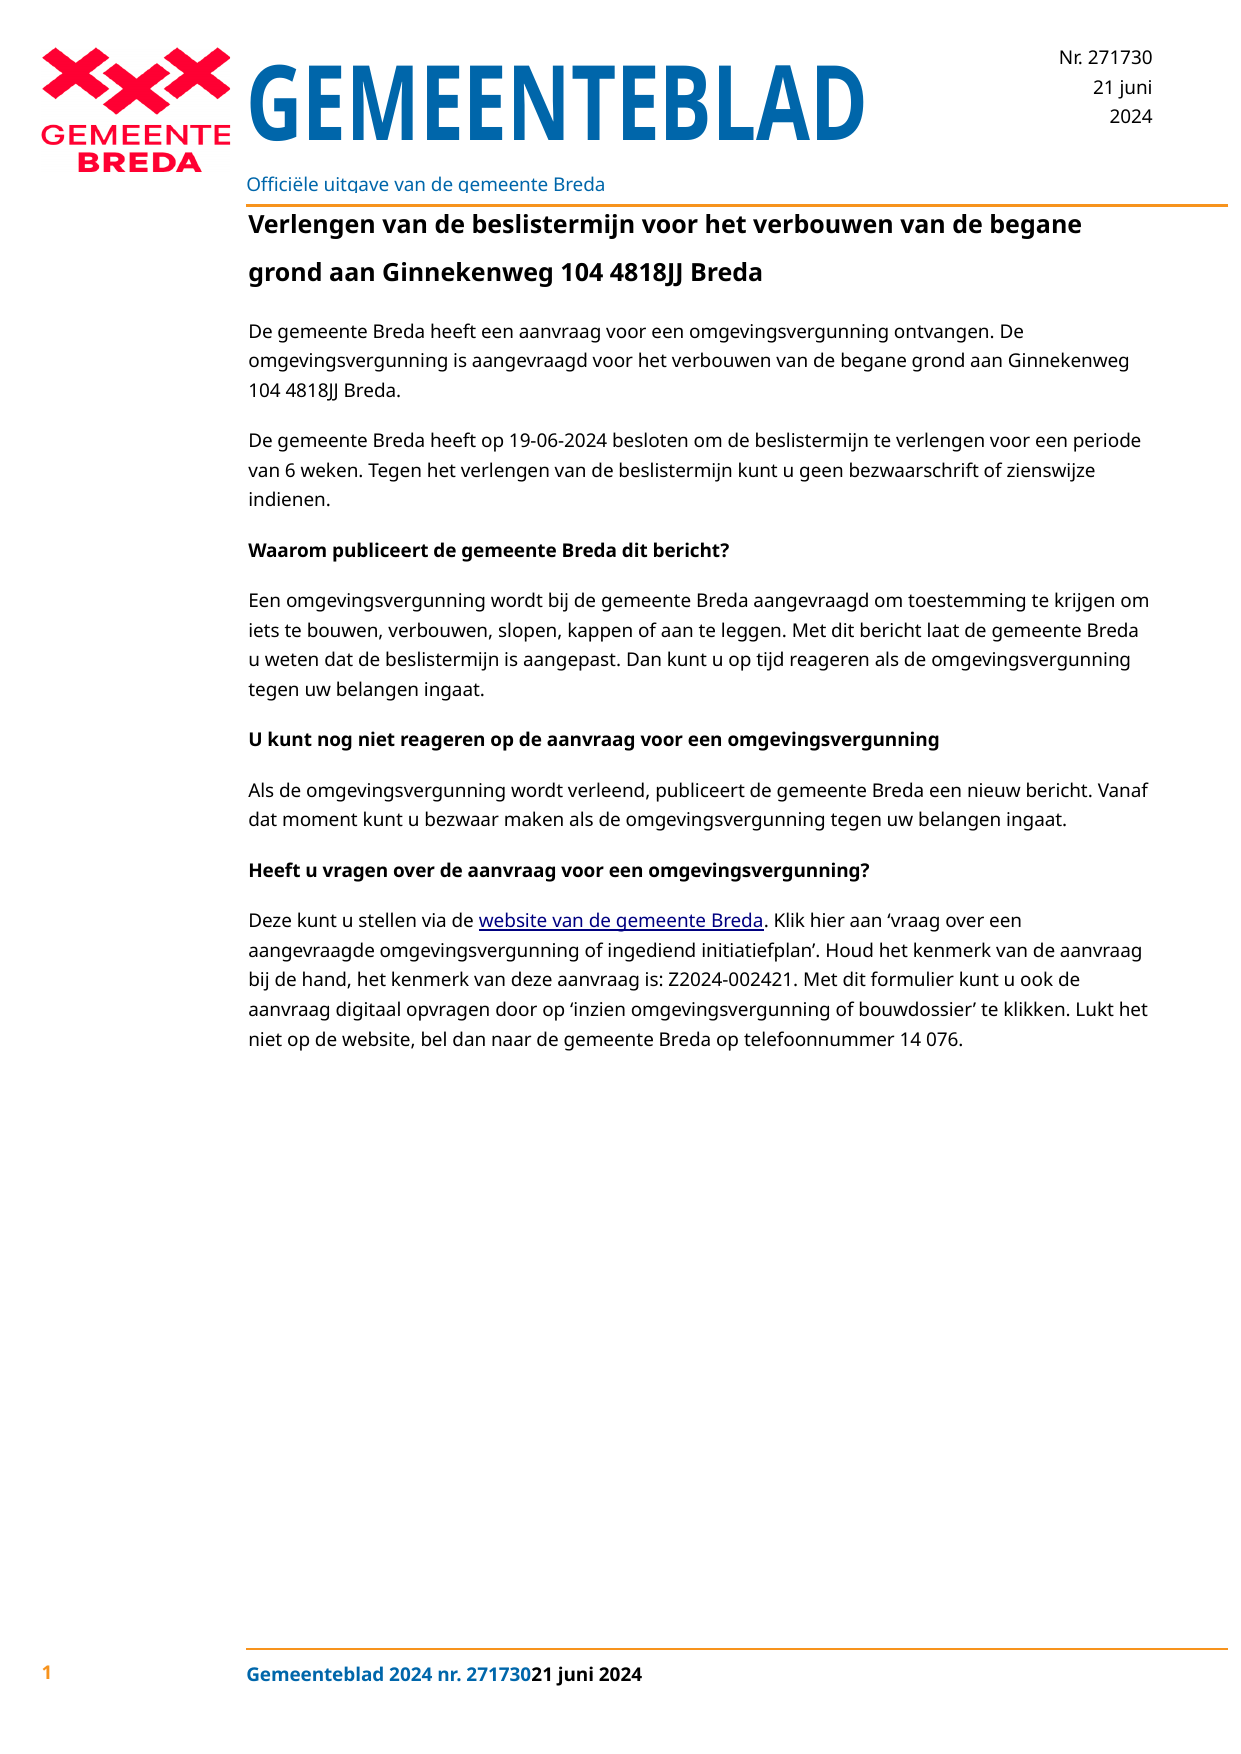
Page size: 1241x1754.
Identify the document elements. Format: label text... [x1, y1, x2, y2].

text De gemeente Breda heeft een aanvraag voor een omgevingsvergunning ontvangen. De omgevingsvergunning is aangevraagd voor het verbouwen van de begane grond aan Ginnekenweg 104 4818JJ Breda. [248, 318, 1152, 403]
text De gemeente Breda heeft op 19-06-2024 besloten om de beslistermijn te verlengen voor een periode van 6 weken. Tegen het verlengen van de beslistermijn kunt u geen bezwaarschrift of zienswijze indienen. [248, 427, 1152, 512]
picture [41, 47, 231, 172]
text Verlengen van de beslistermijn voor het verbouwen van de begane grond aan Ginnekenweg 104 4818JJ Breda [248, 207, 1152, 288]
text Als de omgevingsvergunning wordt verleend, publiceert de gemeente Breda een nieuw bericht. Vanaf dat moment kunt u bezwaar maken als de omgevingsvergunning tegen uw belangen ingaat. [248, 777, 1152, 832]
text Deze kunt u stellen via de website van de gemeente Breda. Klik hier aan ‘vraag over een aangevraagde omgevingsvergunning of ingediend initiatiefplan’. Houd het kenmerk van de aanvraag bij de hand, het kenmerk van deze aanvraag is: Z2024-002421. Met dit formulier kunt u ook de aanvraag digitaal opvragen door op ‘inzien omgevingsvergunning of bouwdossier’ te klikken. Lukt het niet op de website, bel dan naar de gemeente Breda op telefoonnummer 14 076. [248, 907, 1152, 1052]
text Waarom publiceert de gemeente Breda dit bericht? [248, 537, 1152, 563]
text Heeft u vragen over de aanvraag voor een omgevingsvergunning? [248, 857, 1152, 883]
text Een omgevingsvergunning wordt bij de gemeente Breda aangevraagd om toestemming te krijgen om iets te bouwen, verbouwen, slopen, kappen of aan te leggen. Met dit bericht laat de gemeente Breda u weten dat de beslistermijn is aangepast. Dan kunt u op tijd reageren als de omgevingsvergunning tegen uw belangen ingaat. [248, 587, 1152, 702]
text U kunt nog niet reageren op de aanvraag voor een omgevingsvergunning [248, 727, 1152, 752]
